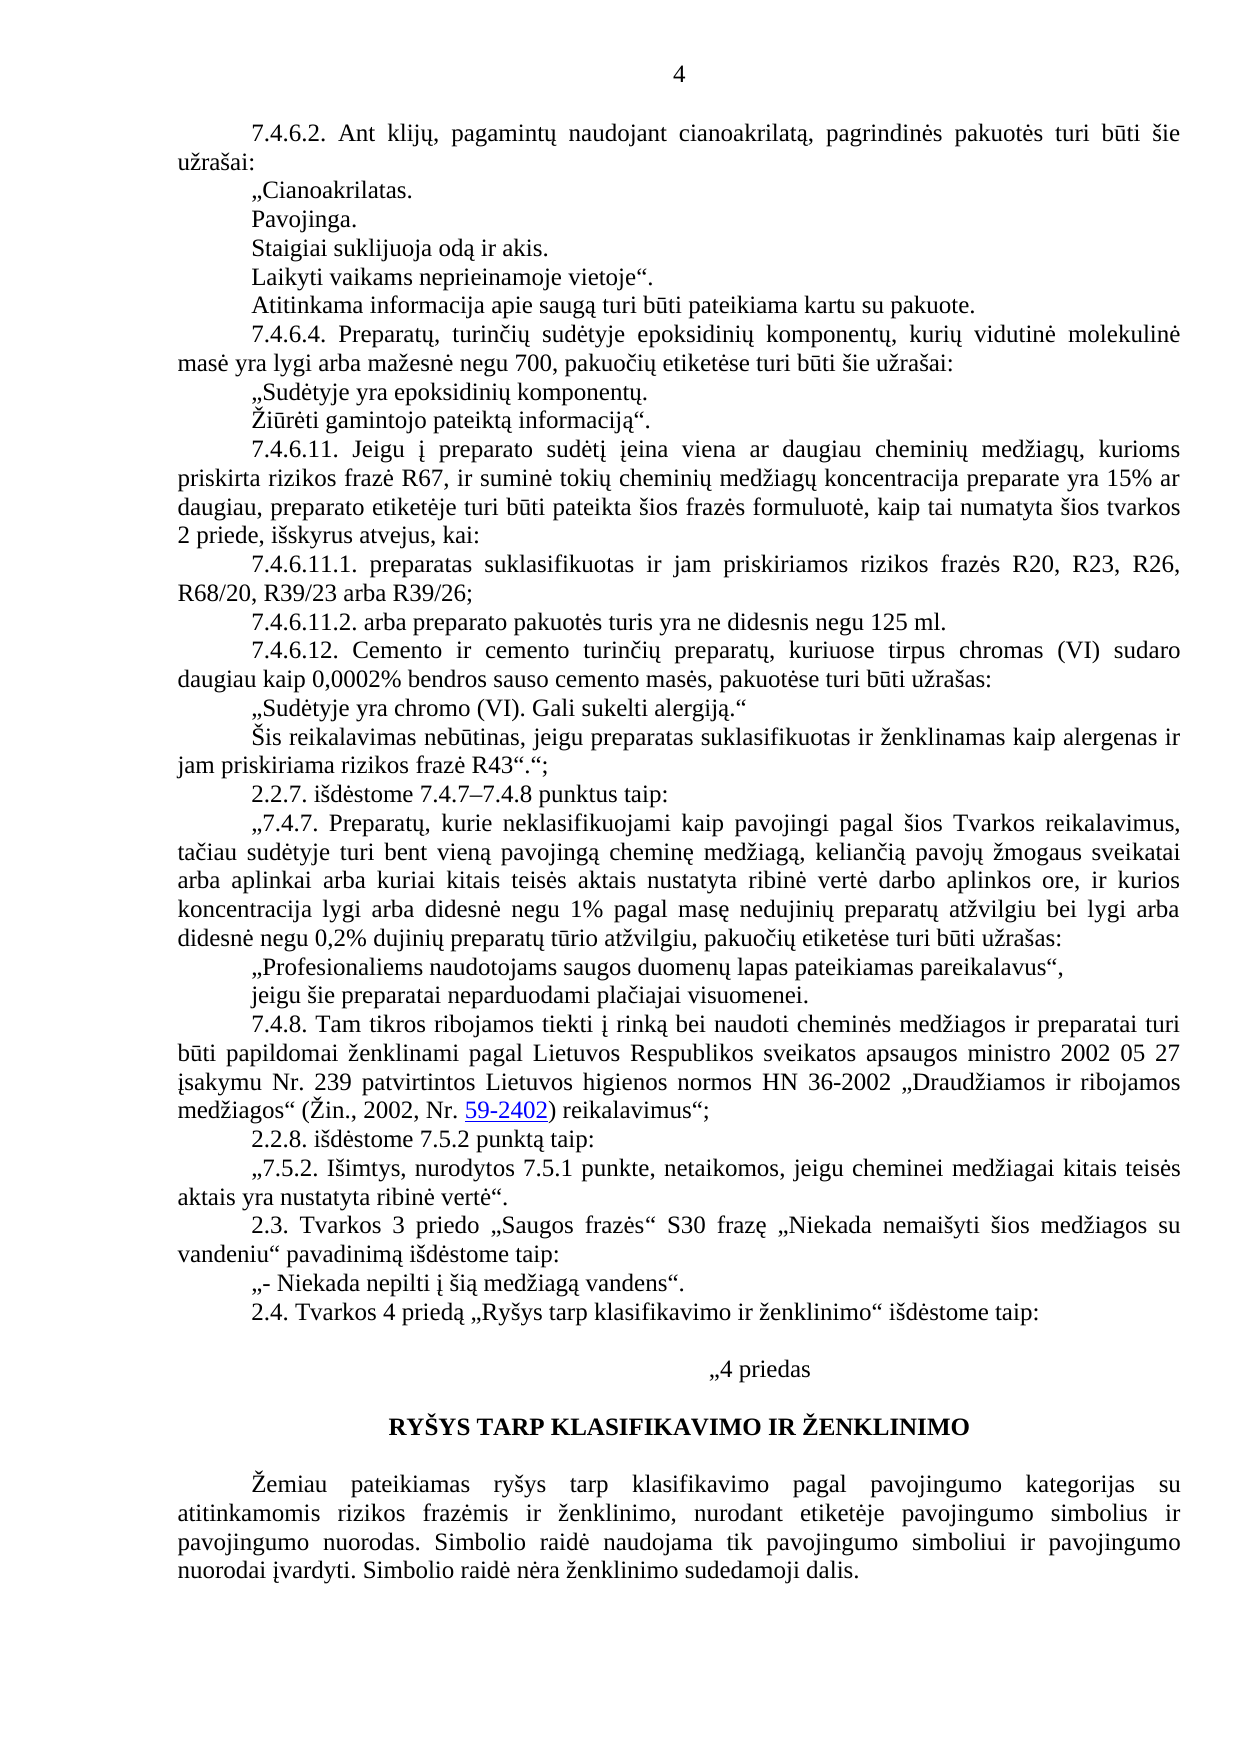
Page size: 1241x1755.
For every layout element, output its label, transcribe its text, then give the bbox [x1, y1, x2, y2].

text „7.4.7. Preparatų, kurie neklasifikuojami kaip pavojingi pagal šios Tvarkos reikalavimus, tačiau sudėtyje turi bent vieną pavojingą cheminę medžiagą, keliančią pavojų žmogaus sveikatai arba aplinkai arba kuriai kitais teisės aktais nustatyta ribinė vertė darbo aplinkos ore, ir kurios koncentracija lygi arba didesnė negu 1% pagal masę nedujinių preparatų atžvilgiu bei lygi arba didesnė negu 0,2% dujinių preparatų tūrio atžvilgiu, pakuočių etiketėse turi būti užrašas: [177, 808, 1181, 952]
text 2.2.8. išdėstome 7.5.2 punktą taip: [177, 1124, 1181, 1153]
text jeigu šie preparatai neparduodami plačiajai visuomenei. [177, 981, 1181, 1009]
text „Cianoakrilatas. [177, 176, 1181, 204]
text 7.4.6.12. Cemento ir cemento turinčių preparatų, kuriuose tirpus chromas (VI) sudaro daugiau kaip 0,0002% bendros sauso cemento masės, pakuotėse turi būti užrašas: [177, 636, 1181, 693]
text 2.2.7. išdėstome 7.4.7–7.4.8 punktus taip: [177, 779, 1181, 808]
text „Sudėtyje yra chromo (VI). Gali sukelti alergiją.“ [177, 693, 1181, 722]
text Atitinkama informacija apie saugą turi būti pateikiama kartu su pakuote. [177, 291, 1181, 319]
text „- Niekada nepilti į šią medžiagą vandens“. [177, 1268, 1181, 1297]
text „7.5.2. Išimtys, nurodytos 7.5.1 punkte, netaikomos, jeigu cheminei medžiagai kitais teisės aktais yra nustatyta ribinė vertė“. [177, 1153, 1181, 1211]
text Šis reikalavimas nebūtinas, jeigu preparatas suklasifikuotas ir ženklinamas kaip alergenas ir jam priskiriama rizikos frazė R43“.“; [177, 722, 1181, 779]
text 2.4. Tvarkos 4 priedą „Ryšys tarp klasifikavimo ir ženklinimo“ išdėstome taip: [177, 1297, 1181, 1326]
text 7.4.6.11.1. preparatas suklasifikuotas ir jam priskiriamos rizikos frazės R20, R23, R26, R68/20, R39/23 arba R39/26; [177, 549, 1181, 607]
text Pavojinga. [177, 204, 1181, 233]
text Žiūrėti gamintojo pateiktą informaciją“. [177, 406, 1181, 434]
text 7.4.6.4. Preparatų, turinčių sudėtyje epoksidinių komponentų, kurių vidutinė molekulinė masė yra lygi arba mažesnė negu 700, pakuočių etiketėse turi būti šie užrašai: [177, 319, 1181, 377]
text 7.4.6.11.2. arba preparato pakuotės turis yra ne didesnis negu 125 ml. [177, 607, 1181, 636]
text 7.4.8. Tam tikros ribojamos tiekti į rinką bei naudoti cheminės medžiagos ir preparatai turi būti papildomai ženklinami pagal Lietuvos Respublikos sveikatos apsaugos ministro 2002 05 27 įsakymu Nr. 239 patvirtintos Lietuvos higienos normos HN 36-2002 „Draudžiamos ir ribojamos medžiagos“ (Žin., 2002, Nr. 59-2402) reikalavimus“; [177, 1009, 1181, 1124]
text 7.4.6.11. Jeigu į preparato sudėtį įeina viena ar daugiau cheminių medžiagų, kurioms priskirta rizikos frazė R67, ir suminė tokių cheminių medžiagų koncentracija preparate yra 15% ar daugiau, preparato etiketėje turi būti pateikta šios frazės formuluotė, kaip tai numatyta šios tvarkos 2 priede, išskyrus atvejus, kai: [177, 434, 1181, 549]
text Staigiai suklijuoja odą ir akis. [177, 233, 1181, 262]
text „4 priedas [177, 1354, 1181, 1383]
text Laikyti vaikams neprieinamoje vietoje“. [177, 262, 1181, 291]
text Ryšys tarp klasifikavimo ir ženklinimo [177, 1412, 1181, 1441]
text Žemiau pateikiamas ryšys tarp klasifikavimo pagal pavojingumo kategorijas su atitinkamomis rizikos frazėmis ir ženklinimo, nurodant etiketėje pavojingumo simbolius ir pavojingumo nuorodas. Simbolio raidė naudojama tik pavojingumo simboliui ir pavojingumo nuorodai įvardyti. Simbolio raidė nėra ženklinimo sudedamoji dalis. [177, 1469, 1181, 1584]
text „Sudėtyje yra epoksidinių komponentų. [177, 377, 1181, 406]
text 2.3. Tvarkos 3 priedo „Saugos frazės“ S30 frazę „Niekada nemaišyti šios medžiagos su vandeniu“ pavadinimą išdėstome taip: [177, 1211, 1181, 1268]
text 7.4.6.2. Ant klijų, pagamintų naudojant cianoakrilatą, pagrindinės pakuotės turi būti šie užrašai: [177, 118, 1181, 176]
text „Profesionaliems naudotojams saugos duomenų lapas pateikiamas pareikalavus“, [177, 952, 1181, 981]
